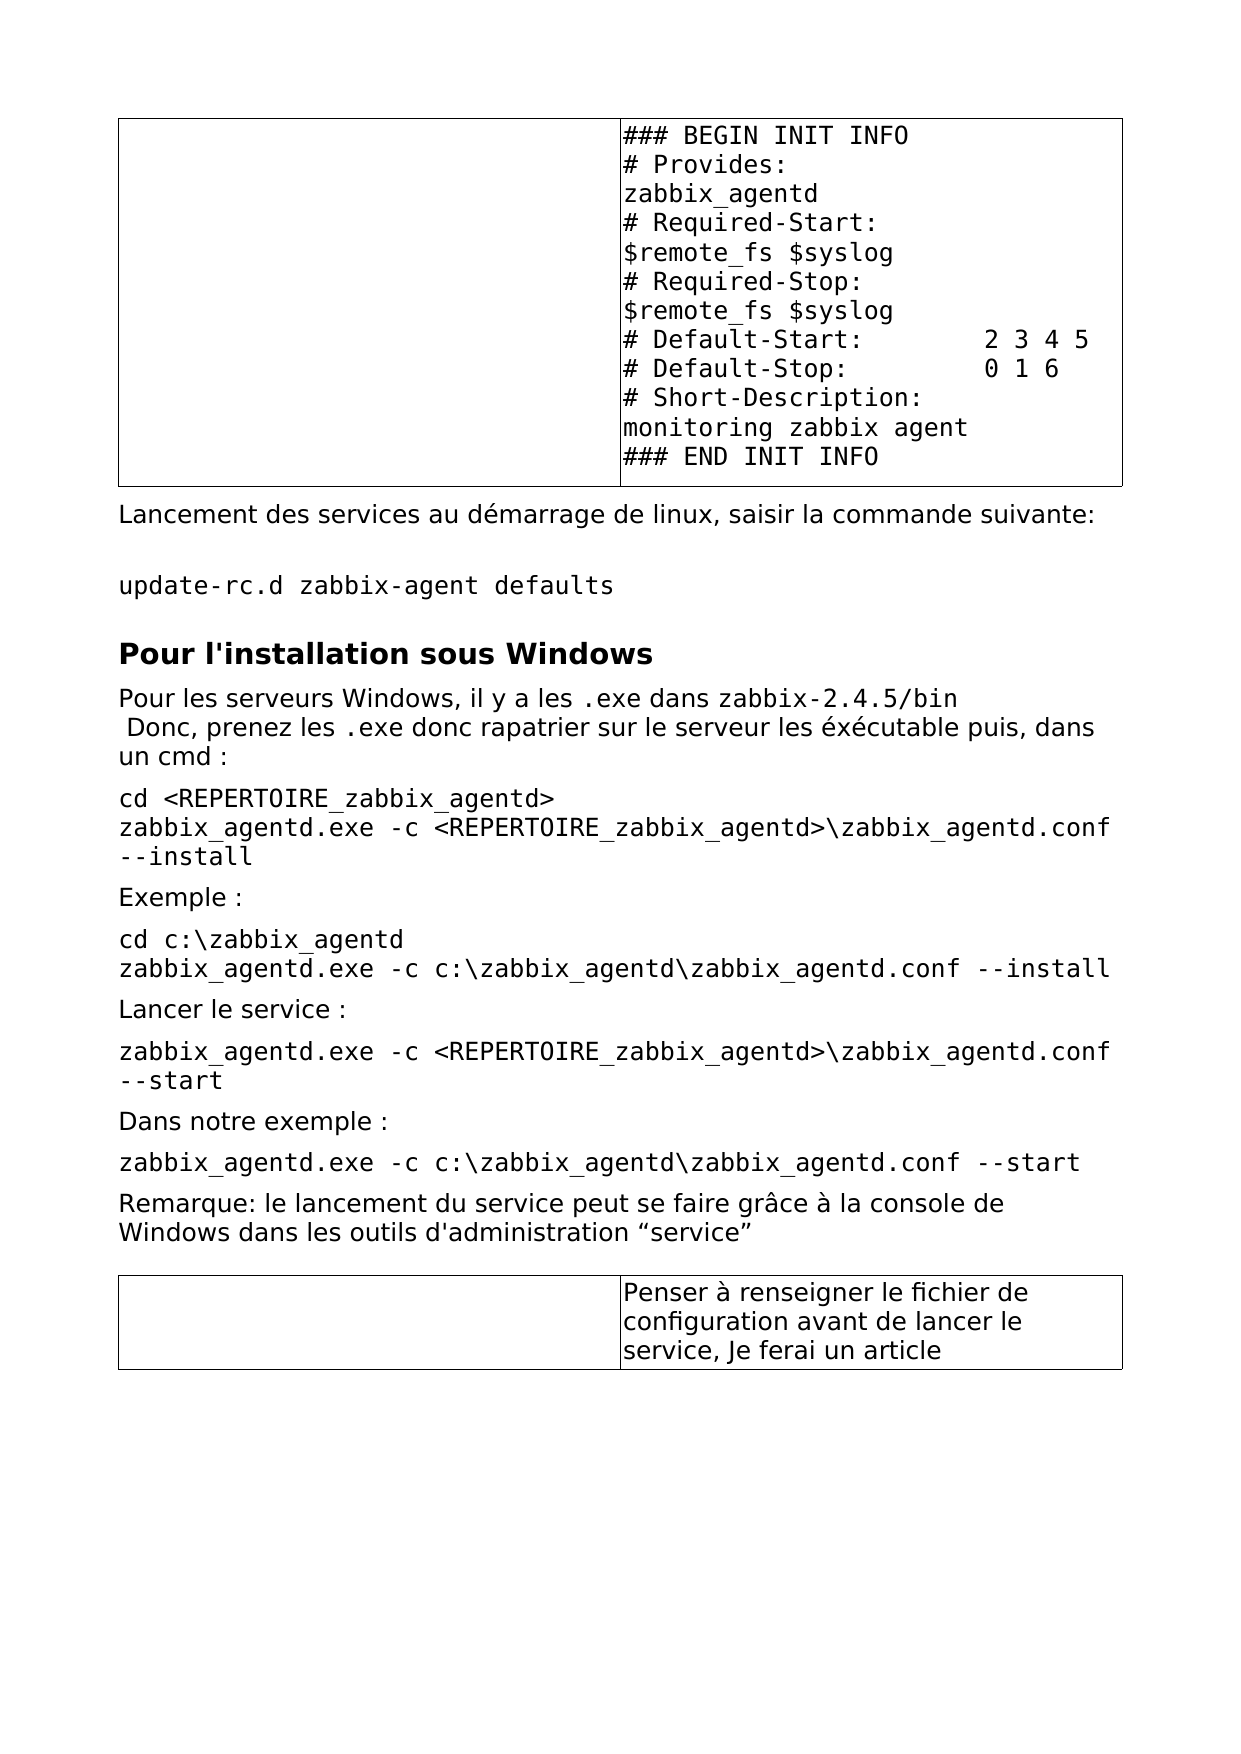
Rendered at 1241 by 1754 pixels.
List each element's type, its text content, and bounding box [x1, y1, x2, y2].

text zabbix_agentd.exe -c c:\zabbix_agentd\zabbix_agentd.conf --start [118, 1148, 1122, 1178]
text Remarque: le lancement du service peut se faire grâce à la console de Windows dans les outils d'administration “service” [118, 1189, 1122, 1248]
table_header ### BEGIN INIT INFO # Provides: zabbix_agentd # Required-Start: $remote_fs $syslog # Required-Stop: $remote_fs $syslog # Default-Start: 2 3 4 5 # Default-Stop: 0 1 6 # Short-Description: monitoring zabbix agent ### END INIT INFO [621, 119, 1122, 486]
text Pour les serveurs Windows, il y a les .exe dans zabbix-2.4.5/bin Donc, prenez les .exe donc rapatrier sur le serveur les éxécutable puis, dans un cmd : [118, 684, 1122, 771]
text Exemple : [118, 883, 1122, 912]
text cd c:\zabbix_agentd zabbix_agentd.exe -c c:\zabbix_agentd\zabbix_agentd.conf --install [118, 925, 1122, 983]
text Lancement des services au démarrage de linux, saisir la commande suivante: [118, 501, 1122, 559]
text update-rc.d zabbix-agent defaults [118, 572, 1122, 601]
table_header [119, 1276, 620, 1368]
table_header [119, 119, 620, 486]
subtitle Pour l'installation sous Windows [118, 637, 1122, 671]
text Dans notre exemple : [118, 1107, 1122, 1136]
text cd <REPERTOIRE_zabbix_agentd> zabbix_agentd.exe -c <REPERTOIRE_zabbix_agentd>\zabbix_agentd.conf --install [118, 784, 1122, 871]
table_header Penser à renseigner le fichier de configuration avant de lancer le service, Je ferai un article [621, 1276, 1122, 1368]
text zabbix_agentd.exe -c <REPERTOIRE_zabbix_agentd>\zabbix_agentd.conf --start [118, 1037, 1122, 1095]
text Lancer le service : [118, 995, 1122, 1024]
